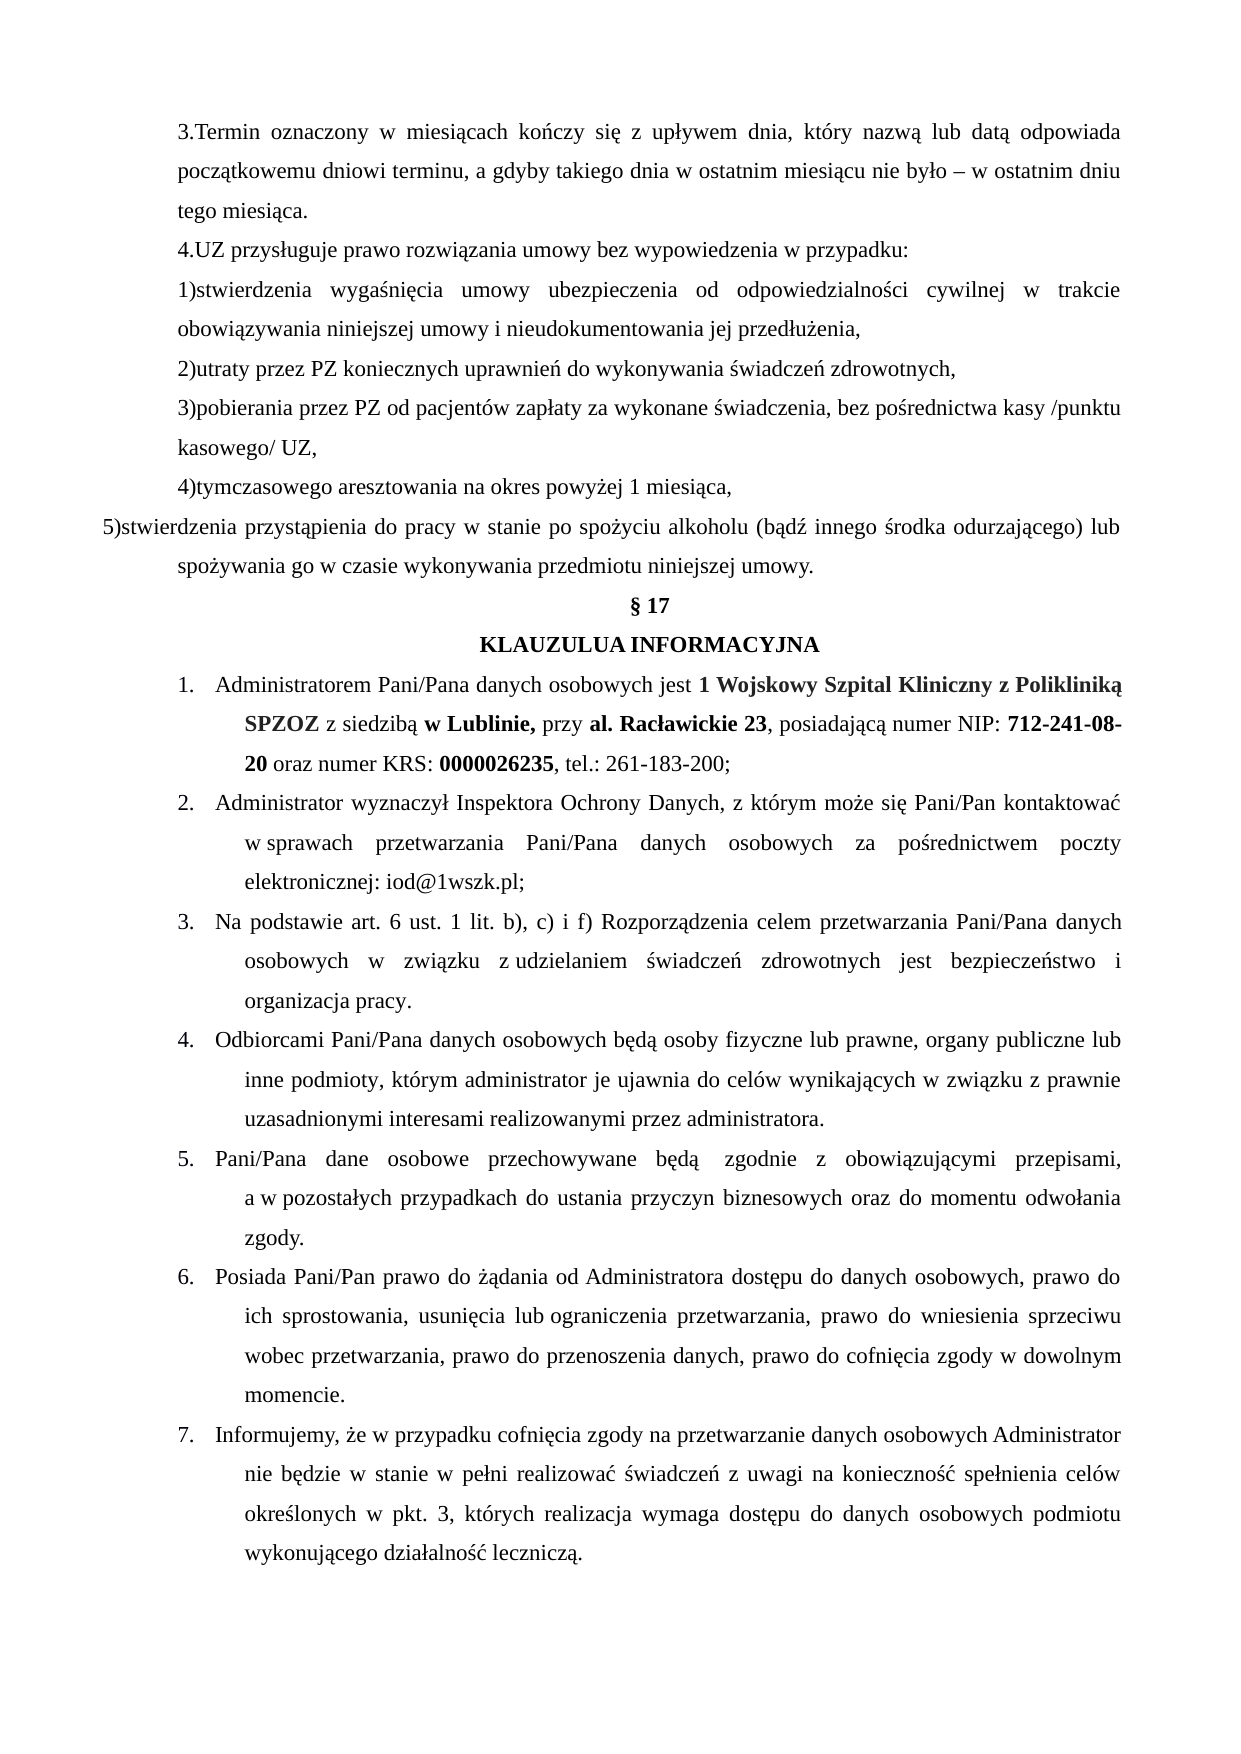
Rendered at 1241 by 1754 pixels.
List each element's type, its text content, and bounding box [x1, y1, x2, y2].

list pobierania przez PZ od pacjentów zapłaty za wykonane świadczenia, bez pośrednictwa kasy /punktu kasowego/ UZ, [177, 394, 1122, 460]
list Administratorem Pani/Pana danych osobowych jest 1 Wojskowy Szpital Kliniczny z Polikliniką SPZOZ z siedzibą w Lublinie, przy al. Racławickie 23, posiadającą numer NIP: 712-241-08-20 oraz numer KRS: 0000026235, tel.: 261-183-200; [177, 671, 1122, 776]
list utraty przez PZ koniecznych uprawnień do wykonywania świadczeń zdrowotnych, [177, 355, 1122, 381]
text § 17 [177, 592, 1122, 618]
list Odbiorcami Pani/Pana danych osobowych będą osoby fizyczne lub prawne, organy publiczne lub inne podmioty, którym administrator je ujawnia do celów wynikających w związku z prawnie uzasadnionymi interesami realizowanymi przez administratora. [177, 1026, 1122, 1131]
list Informujemy, że w przypadku cofnięcia zgody na przetwarzanie danych osobowych Administrator nie będzie w stanie w pełni realizować świadczeń z uwagi na konieczność spełnienia celów określonych w pkt. 3, których realizacja wymaga dostępu do danych osobowych podmiotu wykonującego działalność leczniczą. [177, 1421, 1122, 1566]
list Posiada Pani/Pan prawo do żądania od Administratora dostępu do danych osobowych, prawo do ich sprostowania, usunięcia lub ograniczenia przetwarzania, prawo do wniesienia sprzeciwu wobec przetwarzania, prawo do przenoszenia danych, prawo do cofnięcia zgody w dowolnym momencie. [177, 1263, 1122, 1408]
list UZ przysługuje prawo rozwiązania umowy bez wypowiedzenia w przypadku: [177, 237, 1122, 263]
list Termin oznaczony w miesiącach kończy się z upływem dnia, który nazwą lub datą odpowiada początkowemu dniowi terminu, a gdyby takiego dnia w ostatnim miesiącu nie było – w ostatnim dniu tego miesiąca. [177, 118, 1122, 223]
list stwierdzenia wygaśnięcia umowy ubezpieczenia od odpowiedzialności cywilnej w trakcie obowiązywania niniejszej umowy i nieudokumentowania jej przedłużenia, [177, 276, 1122, 342]
list stwierdzenia przystąpienia do pracy w stanie po spożyciu alkoholu (bądź innego środka odurzającego) lub spożywania go w czasie wykonywania przedmiotu niniejszej umowy. [102, 513, 1122, 579]
list Pani/Pana dane osobowe przechowywane będą zgodnie z obowiązującymi przepisami, a w pozostałych przypadkach do ustania przyczyn biznesowych oraz do momentu odwołania zgody. [177, 1144, 1122, 1250]
list Na podstawie art. 6 ust. 1 lit. b), c) i f) Rozporządzenia celem przetwarzania Pani/Pana danych osobowych w związku z udzielaniem świadczeń zdrowotnych jest bezpieczeństwo i organizacja pracy. [177, 908, 1122, 1013]
list Administrator wyznaczył Inspektora Ochrony Danych, z którym może się Pani/Pan kontaktować w sprawach przetwarzania Pani/Pana danych osobowych za pośrednictwem poczty elektronicznej: iod@1wszk.pl; [177, 789, 1122, 894]
list tymczasowego aresztowania na okres powyżej 1 miesiąca, [177, 473, 1122, 500]
text KLAUZULUA INFORMACYJNA [177, 631, 1122, 658]
